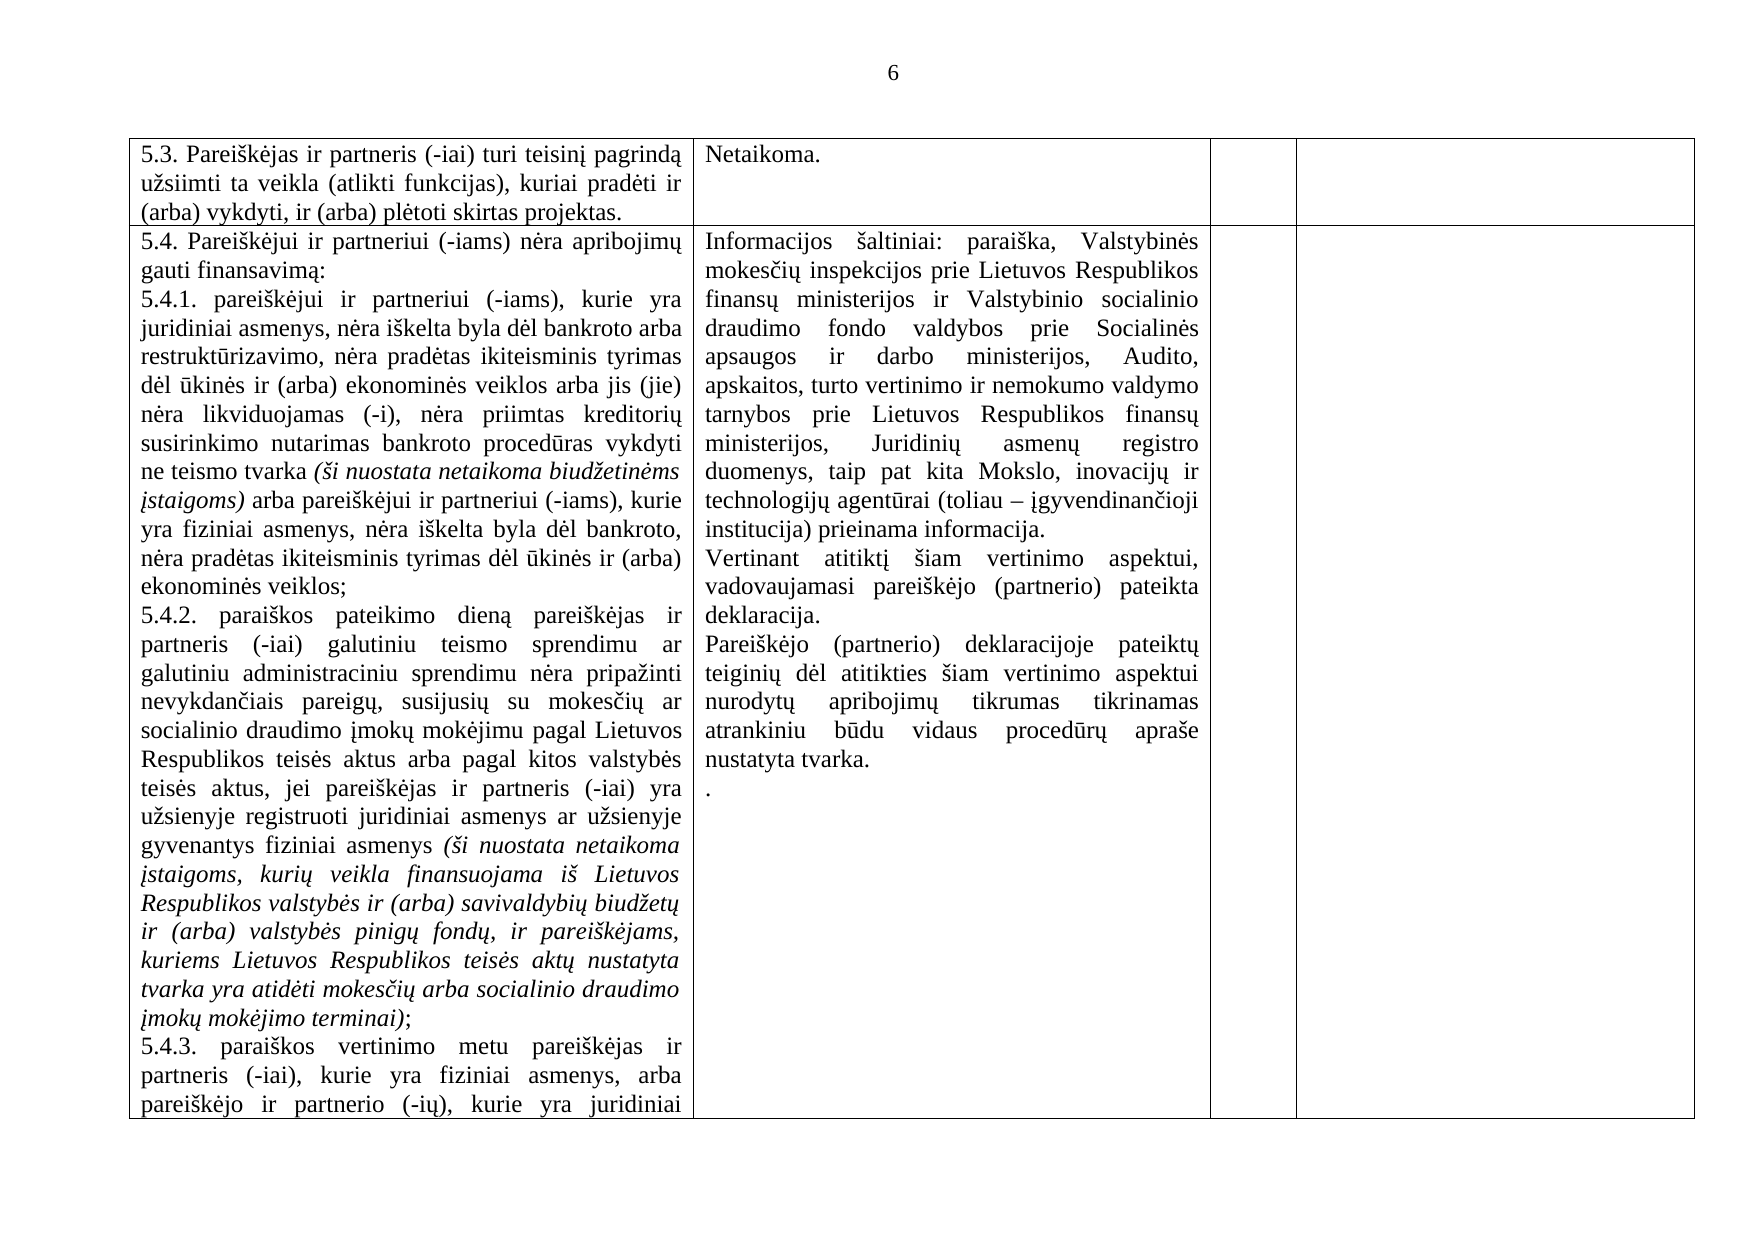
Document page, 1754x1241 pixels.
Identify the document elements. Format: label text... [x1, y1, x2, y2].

table_cell 5.4. Pareiškėjui ir partneriui (-iams) nėra apribojimų gauti finansavimą: 5.4.1. pareiškėjui ir partneriui (-iams), kurie yra juridiniai asmenys, nėra iškelta byla dėl bankroto arba restruktūrizavimo, nėra pradėtas ikiteisminis tyrimas dėl ūkinės ir (arba) ekonominės veiklos arba jis (jie) nėra likviduojamas (-i), nėra priimtas kreditorių susirinkimo nutarimas bankroto procedūras vykdyti ne teismo tvarka (ši nuostata netaikoma biudžetinėms įstaigoms) arba pareiškėjui ir partneriui (-iams), kurie yra fiziniai asmenys, nėra iškelta byla dėl bankroto, nėra pradėtas ikiteisminis tyrimas dėl ūkinės ir (arba) ekonominės veiklos; 5.4.2. paraiškos pateikimo dieną pareiškėjas ir partneris (-iai) galutiniu teismo sprendimu ar galutiniu administraciniu sprendimu nėra pripažinti nevykdančiais pareigų, susijusių su mokesčių ar socialinio draudimo įmokų mokėjimu pagal Lietuvos Respublikos teisės aktus arba pagal kitos valstybės teisės aktus, jei pareiškėjas ir partneris (-iai) yra užsienyje registruoti juridiniai asmenys ar užsienyje gyvenantys fiziniai asmenys (ši nuostata netaikoma įstaigoms, kurių veikla finansuojama iš Lietuvos Respublikos valstybės ir (arba) savivaldybių biudžetų ir (arba) valstybės pinigų fondų, ir pareiškėjams, kuriems Lietuvos Respublikos teisės aktų nustatyta tvarka yra atidėti mokesčių arba socialinio draudimo įmokų mokėjimo terminai); 5.4.3. paraiškos vertinimo metu pareiškėjas ir partneris (-iai), kurie yra fiziniai asmenys, arba pareiškėjo ir partnerio (-ių), kurie yra juridiniai [130, 226, 693, 1118]
table_cell 5.3. Pareiškėjas ir partneris (-iai) turi teisinį pagrindą užsiimti ta veikla (atlikti funkcijas), kuriai pradėti ir (arba) vykdyti, ir (arba) plėtoti skirtas projektas. [130, 139, 693, 225]
table_cell [1211, 139, 1296, 225]
table_cell Netaikoma. [694, 139, 1210, 225]
table_cell [1297, 139, 1694, 225]
table_cell Informacijos šaltiniai: paraiška, Valstybinės mokesčių inspekcijos prie Lietuvos Respublikos finansų ministerijos ir Valstybinio socialinio draudimo fondo valdybos prie Socialinės apsaugos ir darbo ministerijos, Audito, apskaitos, turto vertinimo ir nemokumo valdymo tarnybos prie Lietuvos Respublikos finansų ministerijos, Juridinių asmenų registro duomenys, taip pat kita Mokslo, inovacijų ir technologijų agentūrai (toliau – įgyvendinančioji institucija) prieinama informacija. Vertinant atitiktį šiam vertinimo aspektui, vadovaujamasi pareiškėjo (partnerio) pateikta deklaracija. Pareiškėjo (partnerio) deklaracijoje pateiktų teiginių dėl atitikties šiam vertinimo aspektui nurodytų apribojimų tikrumas tikrinamas atrankiniu būdu vidaus procedūrų apraše nustatyta tvarka. . [694, 226, 1210, 1118]
table_cell [1211, 226, 1296, 1118]
table_cell [1297, 226, 1694, 1118]
